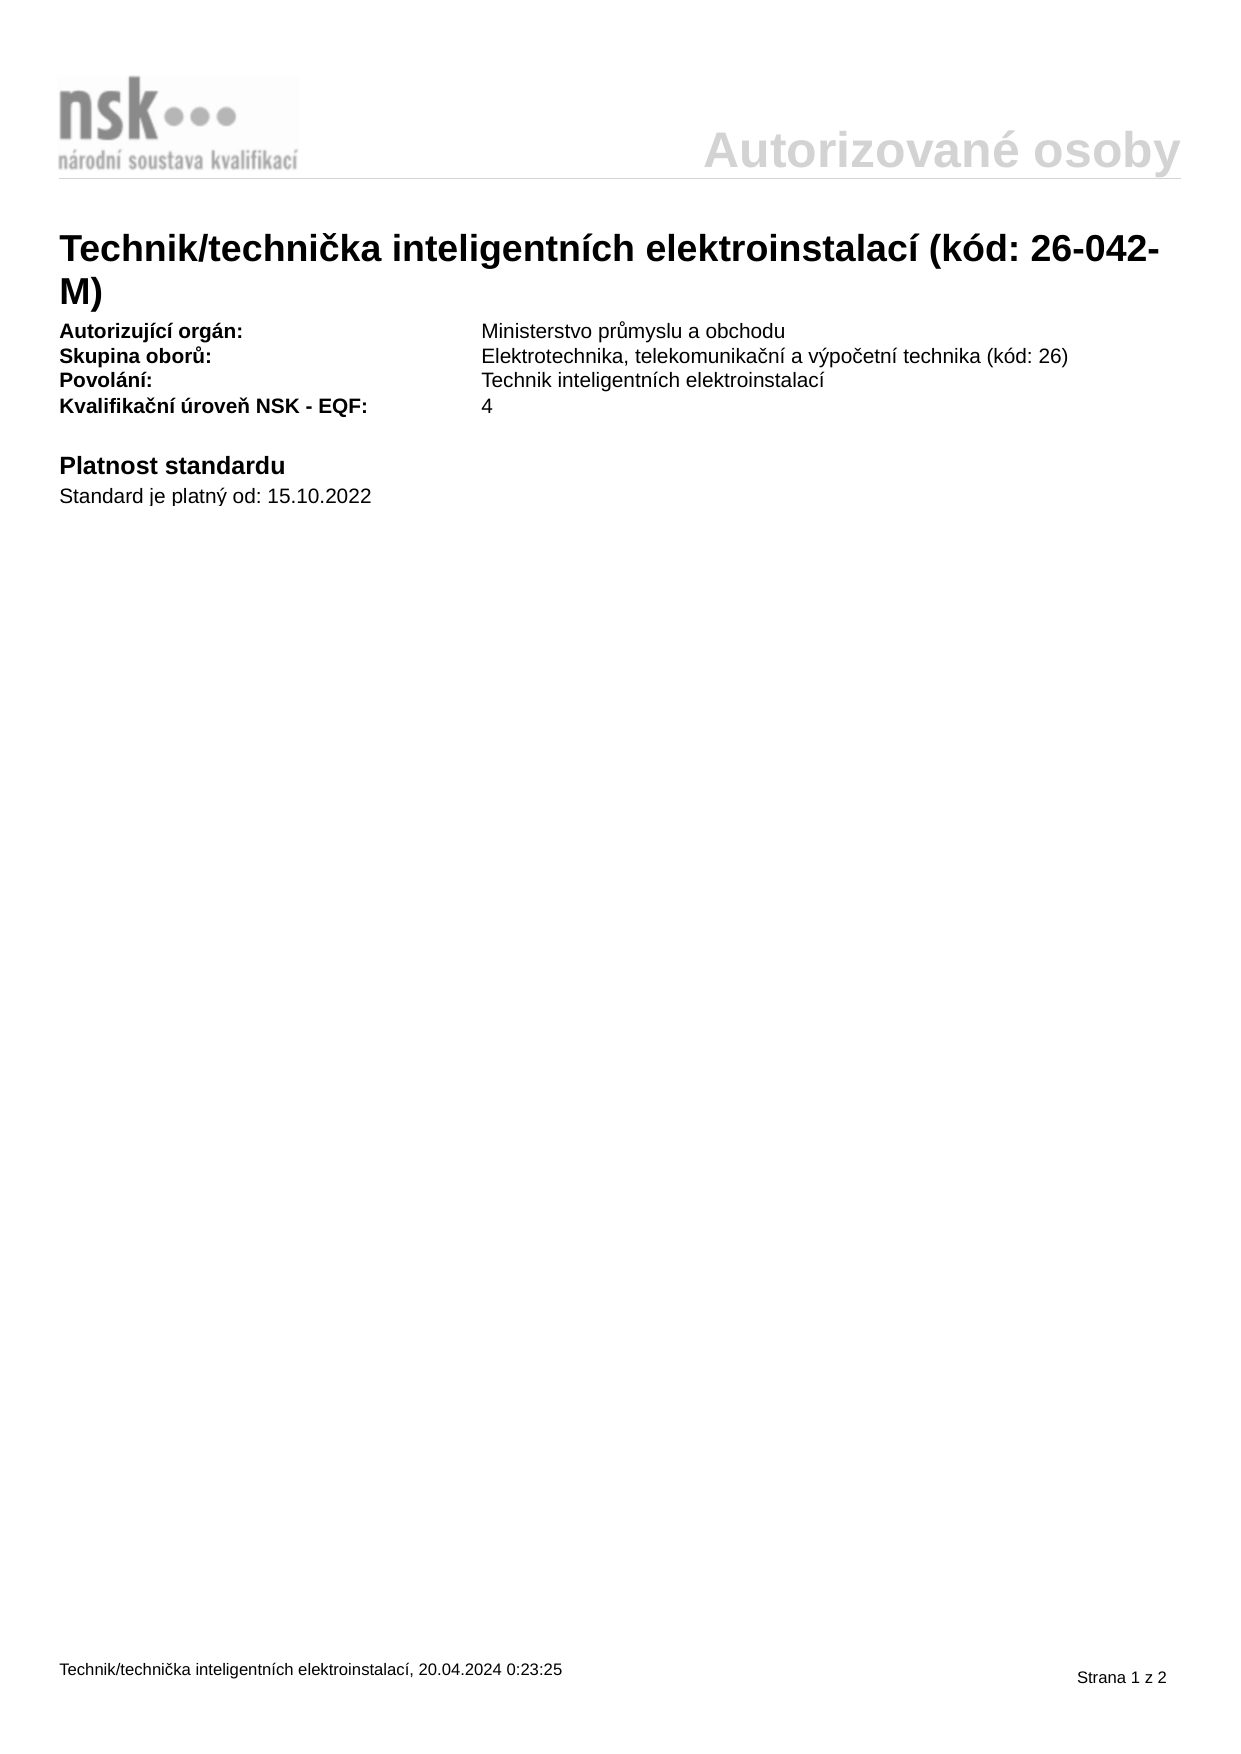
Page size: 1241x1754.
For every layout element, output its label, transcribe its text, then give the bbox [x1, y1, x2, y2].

table_cell Technik/technička inteligentních elektroinstalací (kód: 26-042-M) [59, 224, 1181, 313]
table_cell [1167, 806, 1181, 1106]
table_cell [119, 506, 481, 806]
table_cell Kvalifikační úroveň NSK - EQF: [59, 394, 481, 417]
table_cell [481, 506, 617, 806]
table_cell [618, 1384, 626, 1659]
table_cell [860, 196, 886, 224]
table_cell [886, 1106, 1167, 1383]
table_cell [481, 1384, 617, 1659]
table_cell [1167, 196, 1181, 224]
table_cell [119, 172, 481, 178]
table_cell [626, 313, 860, 319]
table_cell [59, 196, 119, 224]
table_cell [481, 196, 617, 224]
table_header Autorizované osoby [626, 59, 1181, 178]
table_cell [618, 506, 626, 806]
table_cell [59, 1106, 119, 1383]
table_cell [618, 196, 626, 224]
table_cell [860, 1106, 886, 1383]
table_cell Elektrotechnika, telekomunikační a výpočetní technika (kód: 26) [481, 344, 1181, 368]
table_cell [886, 506, 1167, 806]
table_cell [481, 313, 617, 319]
table_cell [860, 1384, 886, 1659]
table_cell [1167, 1660, 1181, 1696]
table_cell Technik inteligentních elektroinstalací [481, 368, 1181, 393]
table_cell [860, 418, 886, 447]
table_cell [59, 506, 119, 806]
table_cell [119, 1106, 481, 1383]
table_cell Autorizující orgán: [59, 319, 481, 343]
table_cell [886, 1384, 1167, 1659]
table_cell [626, 806, 860, 1106]
table_cell Strana 1 z 2 [860, 1660, 1167, 1696]
table_cell 4 [481, 394, 1181, 417]
table_cell [886, 806, 1167, 1106]
table_cell [1167, 1106, 1181, 1383]
table_cell [618, 1106, 626, 1383]
table_cell [618, 418, 626, 447]
table_cell [59, 172, 119, 178]
table_cell [886, 196, 1167, 224]
table_cell [860, 806, 886, 1106]
table_cell [626, 1384, 860, 1659]
table_cell Standard je platný od: 15.10.2022 [59, 484, 1181, 506]
table_cell Ministerstvo průmyslu a obchodu [481, 319, 1181, 344]
table_cell Skupina oborů: [59, 344, 481, 368]
table_cell [119, 313, 481, 319]
table_cell [618, 806, 626, 1106]
table_cell [119, 196, 481, 224]
table_cell [618, 172, 626, 178]
table_cell [860, 313, 886, 319]
table_cell [481, 172, 617, 178]
table_cell [59, 806, 119, 1106]
table_cell [59, 1384, 119, 1659]
table_cell [59, 179, 1181, 196]
table_cell [886, 418, 1167, 447]
table_cell [481, 1106, 617, 1383]
table_header [619, 59, 626, 172]
table_cell [119, 418, 481, 447]
table_cell [626, 506, 860, 806]
table_cell [1167, 1384, 1181, 1659]
table_cell [59, 313, 119, 319]
table_cell Technik/technička inteligentních elektroinstalací, 20.04.2024 0:23:25 [59, 1660, 860, 1696]
table_cell Platnost standardu [59, 448, 1181, 483]
table_cell [860, 506, 886, 806]
table_cell [1167, 506, 1181, 806]
table_cell [119, 806, 481, 1106]
table_cell [481, 418, 617, 447]
table_cell [119, 1384, 481, 1659]
table_cell [626, 196, 860, 224]
table_cell [886, 313, 1167, 319]
table_cell [626, 418, 860, 447]
table_cell Povolání: [59, 368, 481, 392]
table_cell [1167, 313, 1181, 319]
table_cell [618, 313, 626, 319]
table_cell [626, 1106, 860, 1383]
table_cell [481, 806, 617, 1106]
table_cell [59, 418, 119, 447]
picture [57, 59, 619, 172]
table_cell [1167, 418, 1181, 447]
